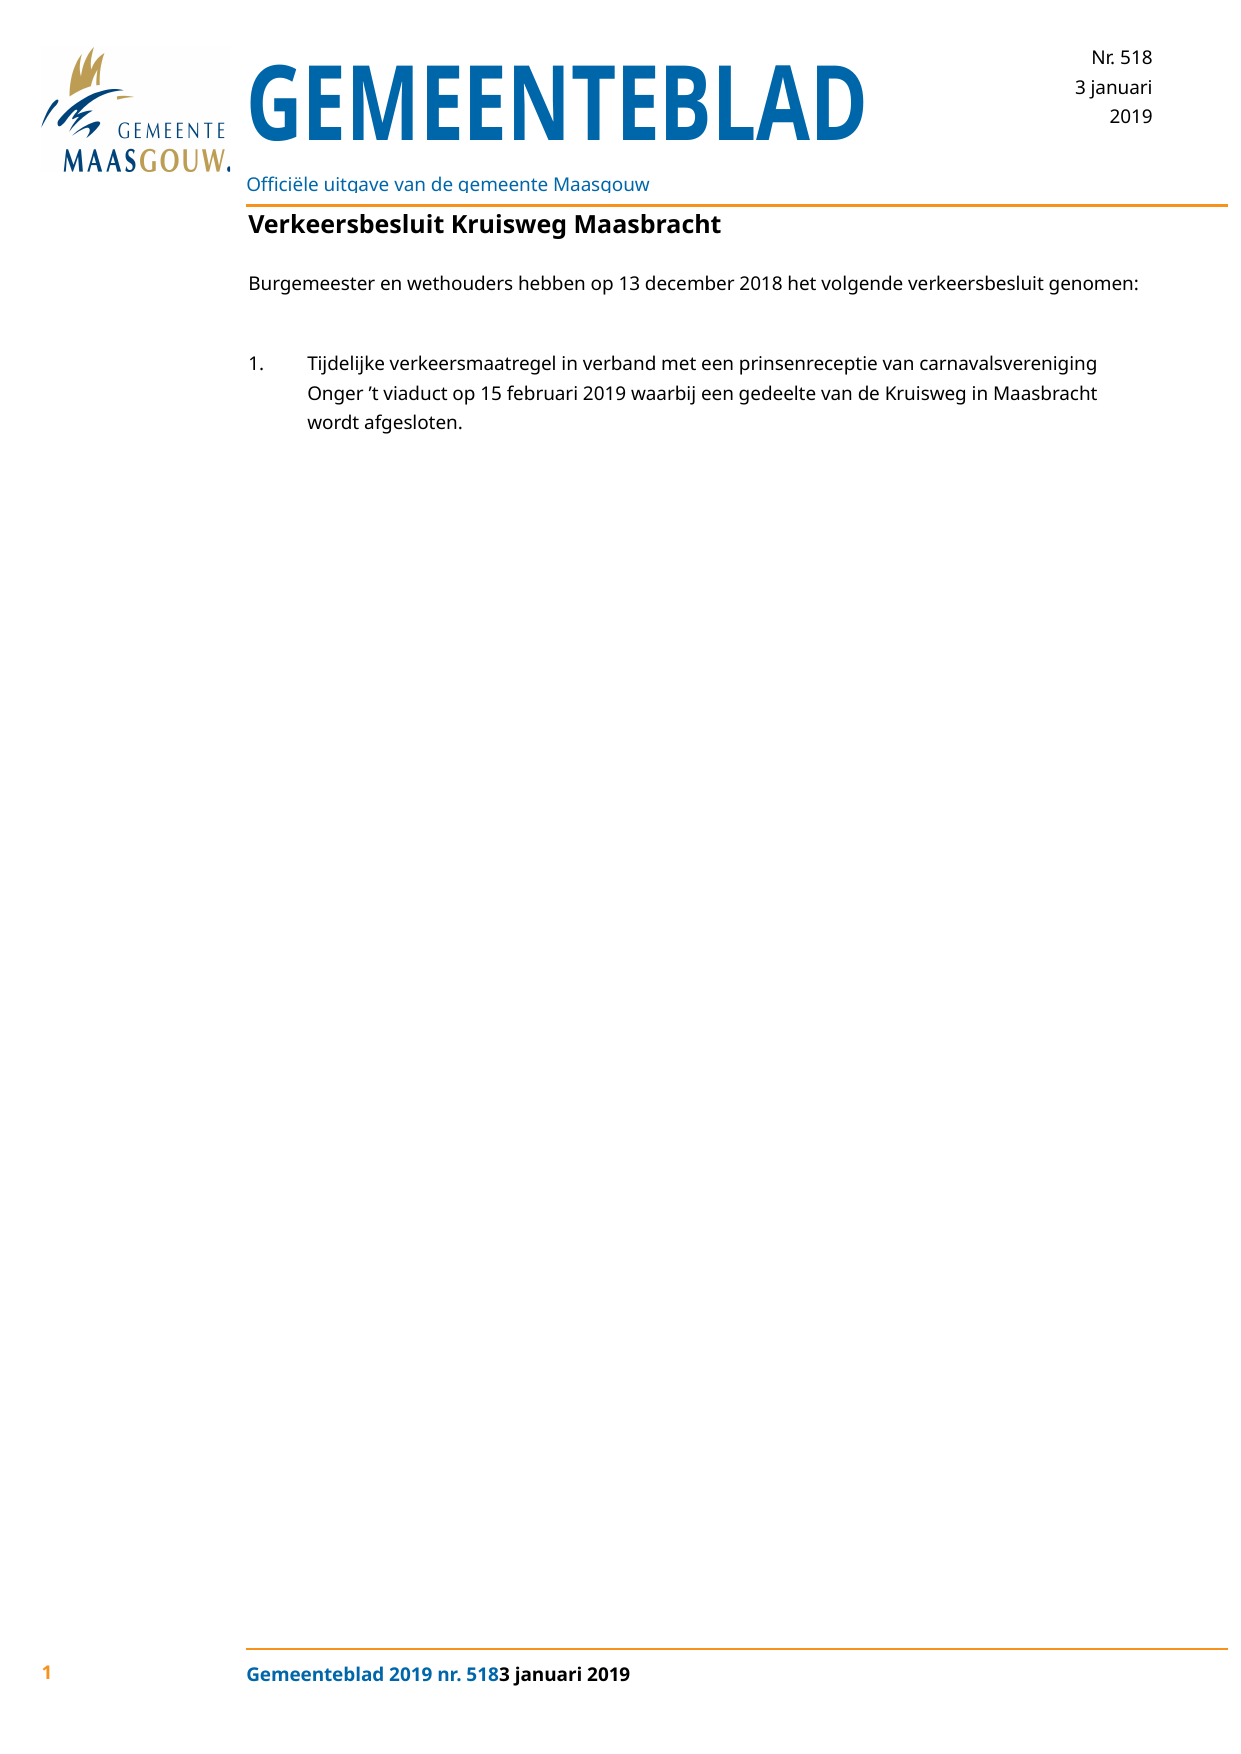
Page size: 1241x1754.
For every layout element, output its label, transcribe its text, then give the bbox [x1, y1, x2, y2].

text Verkeersbesluit Kruisweg Maasbracht [248, 207, 1152, 241]
list Tijdelijke verkeersmaatregel in verband met een prinsenreceptie van carnavalsvereniging Onger ’t viaduct op 15 februari 2019 waarbij een gedeelte van de Kruisweg in Maasbracht wordt afgesloten. [248, 350, 1152, 435]
picture [41, 47, 231, 172]
text Burgemeester en wethouders hebben op 13 december 2018 het volgende verkeersbesluit genomen: [248, 270, 1152, 296]
